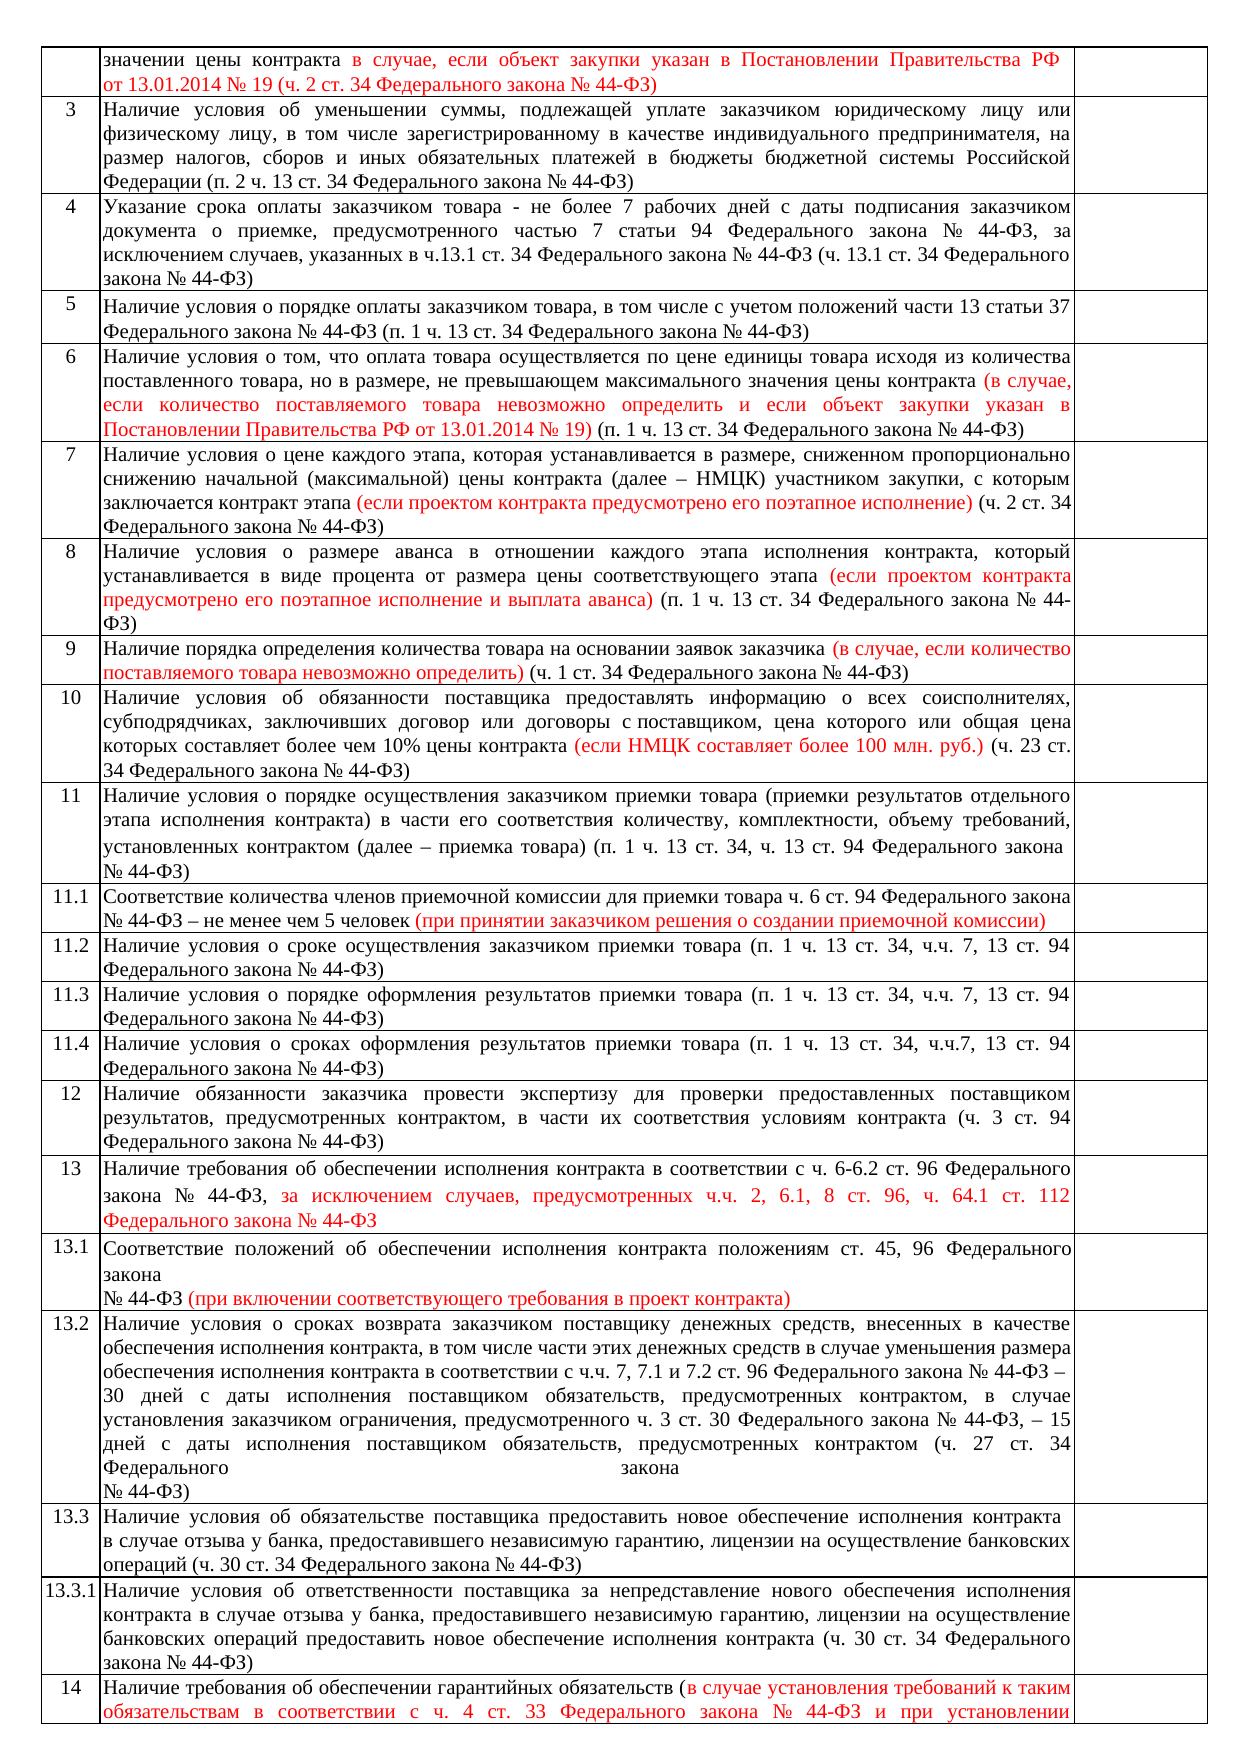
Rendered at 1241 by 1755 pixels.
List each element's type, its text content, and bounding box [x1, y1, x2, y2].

table_cell Наличие условия о том, что оплата товара осуществляется по цене единицы товара исходя из количества поставленного товара, но в размере, не превышающем максимального значения цены контракта (в случае, если количество поставляемого товара невозможно определить и если объект закупки указан в Постановлении Правительства РФ от 13.01.2014 № 19) (п. 1 ч. 13 ст. 34 Федерального закона № 44-ФЗ) [101, 344, 1074, 441]
table_cell [1075, 1675, 1207, 1723]
table_cell 9 [42, 636, 99, 684]
table_cell 13.2 [42, 1311, 99, 1503]
table_cell 8 [42, 539, 99, 635]
table_cell 11.3 [42, 982, 99, 1030]
table_cell 11 [42, 783, 99, 883]
table_cell 13.1 [42, 1234, 99, 1310]
table_cell [1075, 344, 1207, 441]
table_cell 12 [42, 1081, 99, 1155]
table_cell [1075, 783, 1207, 883]
table_cell [1075, 685, 1207, 782]
table_cell Соответствие положений об обеспечении исполнения контракта положениям ст. 45, 96 Федерального закона № 44-ФЗ (при включении соответствующего требования в проект контракта) [101, 1234, 1074, 1310]
table_cell [1075, 194, 1207, 290]
table_cell [1075, 442, 1207, 538]
table_cell [1075, 1081, 1207, 1155]
table_cell [1075, 1504, 1207, 1576]
table_cell Наличие порядка определения количества товара на основании заявок заказчика (в случае, если количество поставляемого товара невозможно определить) (ч. 1 ст. 34 Федерального закона № 44-ФЗ) [101, 636, 1074, 684]
table_cell Наличие обязанности заказчика провести экспертизу для проверки предоставленных поставщиком результатов, предусмотренных контрактом, в части их соответствия условиям контракта (ч. 3 ст. 94 Федерального закона № 44-ФЗ) [101, 1081, 1074, 1155]
table_cell [1075, 1156, 1207, 1232]
table_cell [1075, 636, 1207, 684]
table_cell [1075, 982, 1207, 1030]
table_cell значении цены контракта в случае, если объект закупки указан в Постановлении Правительства РФ от 13.01.2014 № 19 (ч. 2 ст. 34 Федерального закона № 44-ФЗ) [101, 48, 1074, 96]
table_cell 6 [42, 344, 99, 441]
table_cell 13.3.1 [42, 1578, 99, 1674]
table_cell Наличие условия об уменьшении суммы, подлежащей уплате заказчиком юридическому лицу или физическому лицу, в том числе зарегистрированному в качестве индивидуального предпринимателя, на размер налогов, сборов и иных обязательных платежей в бюджеты бюджетной системы Российской Федерации (п. 2 ч. 13 ст. 34 Федерального закона № 44-ФЗ) [101, 97, 1074, 193]
table_cell Наличие требования об обеспечении исполнения контракта в соответствии с ч. 6-6.2 ст. 96 Федерального закона № 44-ФЗ, за исключением случаев, предусмотренных ч.ч. 2, 6.1, 8 ст. 96, ч. 64.1 ст. 112 Федерального закона № 44-ФЗ [101, 1156, 1074, 1232]
table_cell 5 [42, 291, 99, 343]
table_cell 11.2 [42, 933, 99, 981]
table_cell 14 [42, 1675, 99, 1723]
table_cell 13 [42, 1156, 99, 1232]
table_cell 11.1 [42, 884, 99, 932]
table_cell 4 [42, 194, 99, 290]
table_cell Соответствие количества членов приемочной комиссии для приемки товара ч. 6 ст. 94 Федерального закона № 44-ФЗ – не менее чем 5 человек (при принятии заказчиком решения о создании приемочной комиссии) [101, 884, 1074, 932]
table_cell [1075, 1234, 1207, 1310]
table_cell [1075, 1311, 1207, 1503]
table_cell [1075, 933, 1207, 981]
table_cell [1075, 1031, 1207, 1079]
table_cell Наличие условия об ответственности поставщика за непредставление нового обеспечения исполнения контракта в случае отзыва у банка, предоставившего независимую гарантию, лицензии на осуществление банковских операций предоставить новое обеспечение исполнения контракта (ч. 30 ст. 34 Федерального закона № 44-ФЗ) [101, 1578, 1074, 1674]
table_cell [1075, 1578, 1207, 1674]
table_cell 7 [42, 442, 99, 538]
table_cell Наличие условия об обязательстве поставщика предоставить новое обеспечение исполнения контракта в случае отзыва у банка, предоставившего независимую гарантию, лицензии на осуществление банковских операций (ч. 30 ст. 34 Федерального закона № 44-ФЗ) [101, 1504, 1074, 1576]
table_cell [42, 48, 99, 96]
table_cell [1075, 884, 1207, 932]
table_cell Наличие условия об обязанности поставщика предоставлять информацию о всех соисполнителях, субподрядчиках, заключивших договор или договоры с поставщиком, цена которого или общая цена которых составляет более чем 10% цены контракта (если НМЦК составляет более 100 млн. руб.) (ч. 23 ст. 34 Федерального закона № 44-ФЗ) [101, 685, 1074, 782]
table_cell [1075, 291, 1207, 343]
table_cell Наличие требования об обеспечении гарантийных обязательств (в случае установления требований к таким обязательствам в соответствии с ч. 4 ст. 33 Федерального закона № 44-ФЗ и при установлении [101, 1675, 1074, 1723]
table_cell Указание срока оплаты заказчиком товара - не более 7 рабочих дней с даты подписания заказчиком документа о приемке, предусмотренного частью 7 статьи 94 Федерального закона № 44-ФЗ, за исключением случаев, указанных в ч.13.1 ст. 34 Федерального закона № 44-ФЗ (ч. 13.1 ст. 34 Федерального закона № 44-ФЗ) [101, 194, 1074, 290]
table_cell Наличие условия о сроках оформления результатов приемки товара (п. 1 ч. 13 ст. 34, ч.ч.7, 13 ст. 94 Федерального закона № 44-ФЗ) [101, 1031, 1074, 1079]
table_cell 3 [42, 97, 99, 193]
table_cell Наличие условия о размере аванса в отношении каждого этапа исполнения контракта, который устанавливается в виде процента от размера цены соответствующего этапа (если проектом контракта предусмотрено его поэтапное исполнение и выплата аванса) (п. 1 ч. 13 ст. 34 Федерального закона № 44-ФЗ) [101, 539, 1074, 635]
table_cell Наличие условия о сроке осуществления заказчиком приемки товара (п. 1 ч. 13 ст. 34, ч.ч. 7, 13 ст. 94 Федерального закона № 44-ФЗ) [101, 933, 1074, 981]
table_cell 13.3 [42, 1504, 99, 1576]
table_cell [1075, 97, 1207, 193]
table_cell Наличие условия о порядке оплаты заказчиком товара, в том числе с учетом положений части 13 статьи 37 Федерального закона № 44-ФЗ (п. 1 ч. 13 ст. 34 Федерального закона № 44-ФЗ) [101, 291, 1074, 343]
table_cell [1075, 539, 1207, 635]
table_cell Наличие условия о порядке осуществления заказчиком приемки товара (приемки результатов отдельного этапа исполнения контракта) в части его соответствия количеству, комплектности, объему требований, установленных контрактом (далее – приемка товара) (п. 1 ч. 13 ст. 34, ч. 13 ст. 94 Федерального закона № 44-ФЗ) [101, 783, 1074, 883]
table_cell Наличие условия о сроках возврата заказчиком поставщику денежных средств, внесенных в качестве обеспечения исполнения контракта, в том числе части этих денежных средств в случае уменьшения размера обеспечения исполнения контракта в соответствии с ч.ч. 7, 7.1 и 7.2 ст. 96 Федерального закона № 44-ФЗ – 30 дней с даты исполнения поставщиком обязательств, предусмотренных контрактом, в случае установления заказчиком ограничения, предусмотренного ч. 3 ст. 30 Федерального закона № 44-ФЗ, – 15 дней с даты исполнения поставщиком обязательств, предусмотренных контрактом (ч. 27 ст. 34 Федерального закона № 44-ФЗ) [101, 1311, 1074, 1503]
table_cell [1075, 48, 1207, 96]
table_cell Наличие условия о цене каждого этапа, которая устанавливается в размере, сниженном пропорционально снижению начальной (максимальной) цены контракта (далее – НМЦК) участником закупки, с которым заключается контракт этапа (если проектом контракта предусмотрено его поэтапное исполнение) (ч. 2 ст. 34 Федерального закона № 44-ФЗ) [101, 442, 1074, 538]
table_cell 10 [42, 685, 99, 782]
table_cell 11.4 [42, 1031, 99, 1079]
table_cell Наличие условия о порядке оформления результатов приемки товара (п. 1 ч. 13 ст. 34, ч.ч. 7, 13 ст. 94 Федерального закона № 44-ФЗ) [101, 982, 1074, 1030]
